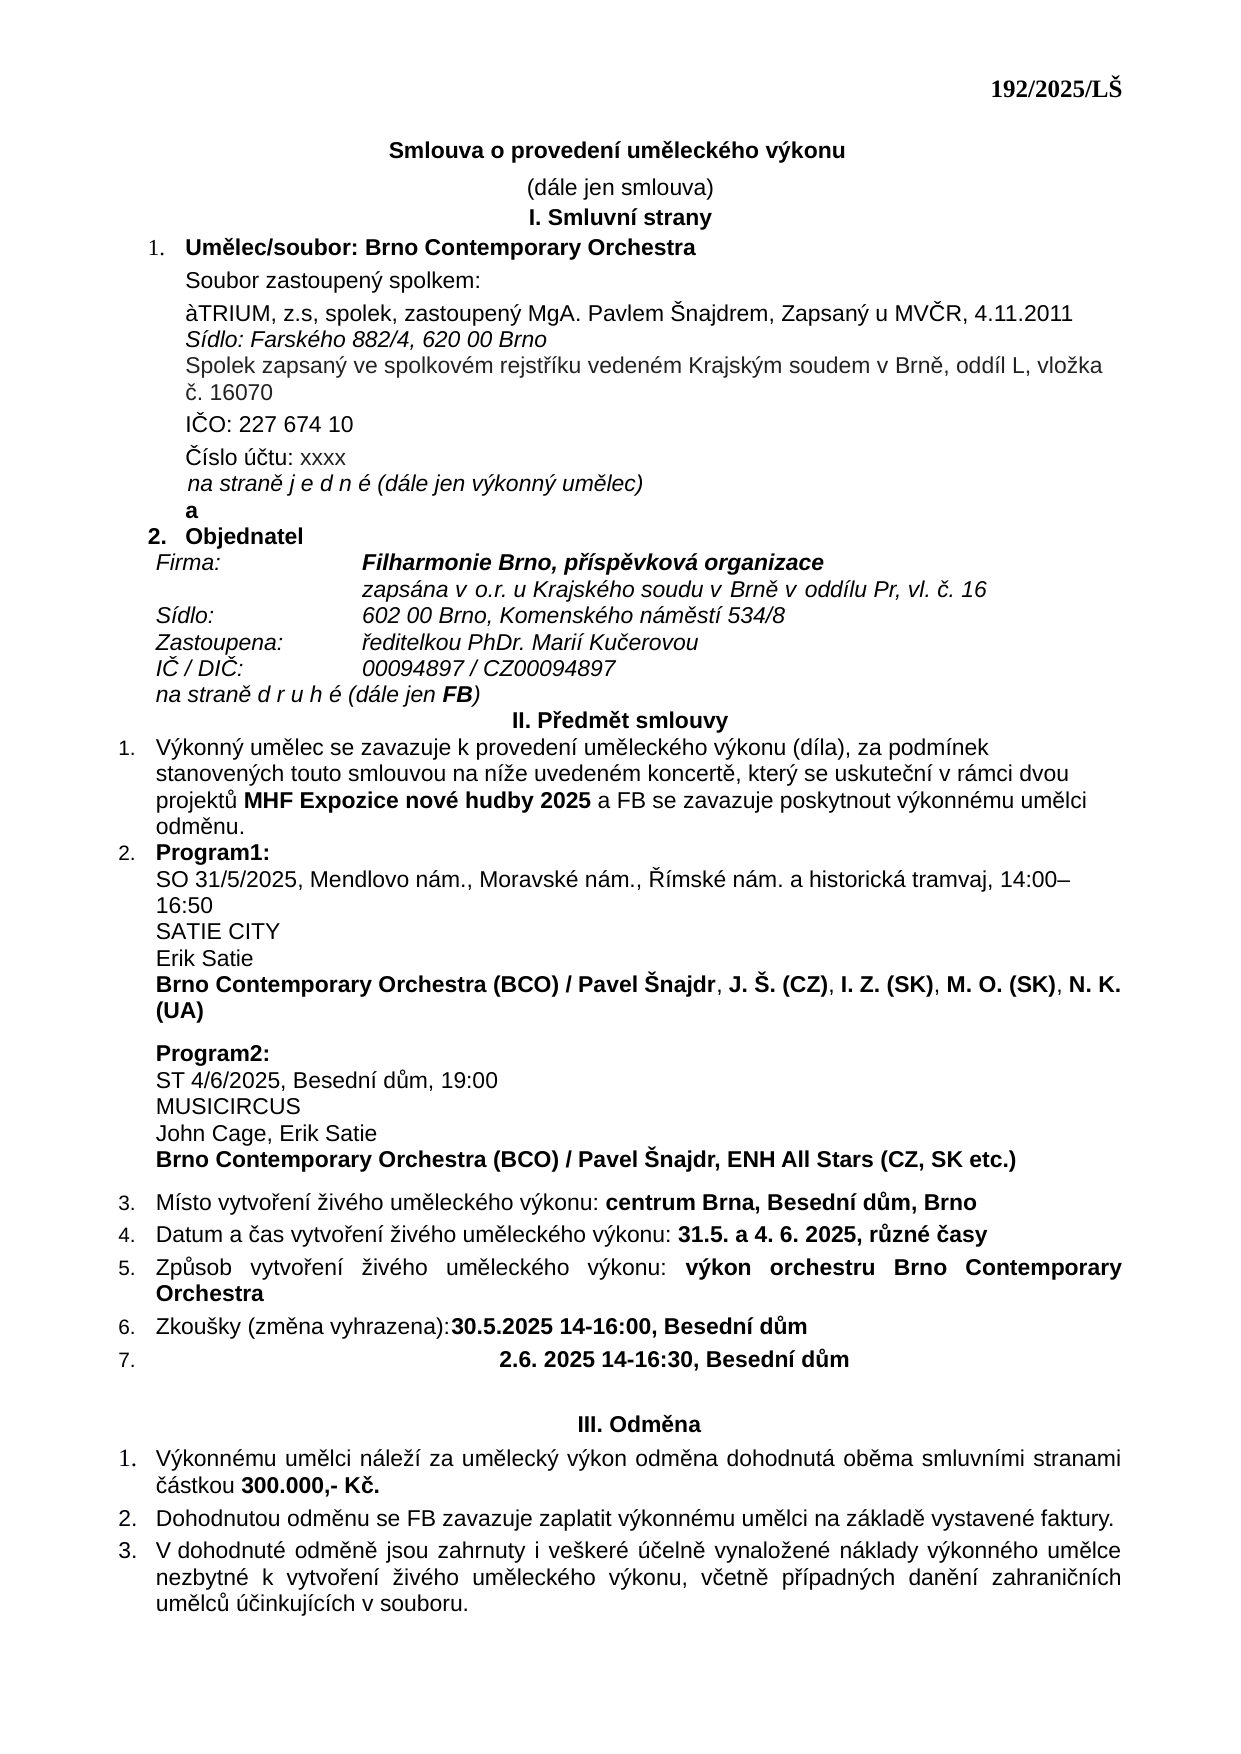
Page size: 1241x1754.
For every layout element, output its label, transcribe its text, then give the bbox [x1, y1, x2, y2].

list Výkonný umělec se zavazuje k provedení uměleckého výkonu (díla), za podmínek stanovených touto smlouvou na níže uvedeném koncertě, který se uskuteční v rámci dvou projektů MHF Expozice nové hudby 2025 a FB se zavazuje poskytnout výkonnému umělci odměnu. [118, 734, 1122, 839]
text Číslo účtu: xxxx [185, 444, 1122, 470]
text na straně j e d n é (dále jen výkonný umělec) [118, 470, 1122, 497]
list Datum a čas vytvoření živého uměleckého výkonu: 31.5. a 4. 6. 2025, různé časy [118, 1221, 1122, 1248]
text Zastoupena: ředitelkou PhDr. Marií Kučerovou [118, 628, 1122, 655]
text SO 31/5/2025, Mendlovo nám., Moravské nám., Římské nám. a historická tramvaj, 14:00–16:50 SATIE CITY Erik Satie Brno Contemporary Orchestra (BCO) / Pavel Šnajdr, J. Š. (CZ), I. Z. (SK), M. O. (SK), N. K. (UA) [156, 866, 1122, 1024]
text (dále jen smlouva) [118, 174, 1122, 200]
list Program1: [118, 839, 1122, 866]
text Sídlo: 602 00 Brno, Komenského náměstí 534/8 [118, 602, 1122, 628]
text Program2: ST 4/6/2025, Besední dům, 19:00 MUSICIRCUS John Cage, Erik Satie Brno Contemporary Orchestra (BCO) / Pavel Šnajdr, ENH All Stars (CZ, SK etc.) [156, 1040, 1122, 1172]
list Místo vytvoření živého uměleckého výkonu: centrum Brna, Besední dům, Brno [118, 1189, 1122, 1215]
list Zkoušky (změna vyhrazena): 30.5.2025 14-16:00, Besední dům [118, 1313, 1122, 1339]
text I. Smluvní strany [118, 204, 1122, 231]
list Objednatel [148, 523, 1122, 549]
text III. Odměna [156, 1411, 1122, 1437]
text II. Předmět smlouvy [118, 707, 1122, 734]
list Způsob vytvoření živého uměleckého výkonu: výkon orchestru Brno Contemporary Orchestra [118, 1254, 1122, 1307]
text Sídlo: Farského 882/4, 620 00 Brno Spolek zapsaný ve spolkovém rejstříku vedeném Krajským soudem v Brně, oddíl L, vložka č. 16070 [185, 326, 1122, 405]
text IČO: 227 674 10 [185, 411, 1122, 438]
text Smlouva o provedení uměleckého výkonu [118, 137, 1122, 164]
text Firma: Filharmonie Brno, příspěvková organizace [118, 549, 1122, 576]
list V dohodnuté odměně jsou zahrnuty i veškeré účelně vynaložené náklady výkonného umělce nezbytné k vytvoření živého uměleckého výkonu, včetně případných danění zahraničních umělců účinkujících v souboru. [118, 1537, 1122, 1616]
text àTRIUM, z.s, spolek, zastoupený MgA. Pavlem Šnajdrem, Zapsaný u MVČR, 4.11.2011 [185, 300, 1122, 326]
list Výkonnému umělci náleží za umělecký výkon odměna dohodnutá oběma smluvními stranami částkou 300.000,- Kč. [118, 1443, 1122, 1498]
text IČ / DIČ: 00094897 / CZ00094897 [118, 655, 1122, 681]
text zapsána v o.r. u Krajského soudu v Brně v oddílu Pr, vl. č. 16 [62, 576, 1122, 602]
list Dohodnutou odměnu se FB zavazuje zaplatit výkonnému umělci na základě vystavené faktury. [118, 1505, 1122, 1531]
list Umělec/soubor: Brno Contemporary Orchestra [148, 234, 1122, 261]
text na straně d r u h é (dále jen FB) [118, 681, 1122, 707]
text a [118, 497, 1122, 523]
list 2.6. 2025 14-16:30, Besední dům [118, 1346, 1122, 1372]
text Soubor zastoupený spolkem: [185, 267, 1122, 293]
